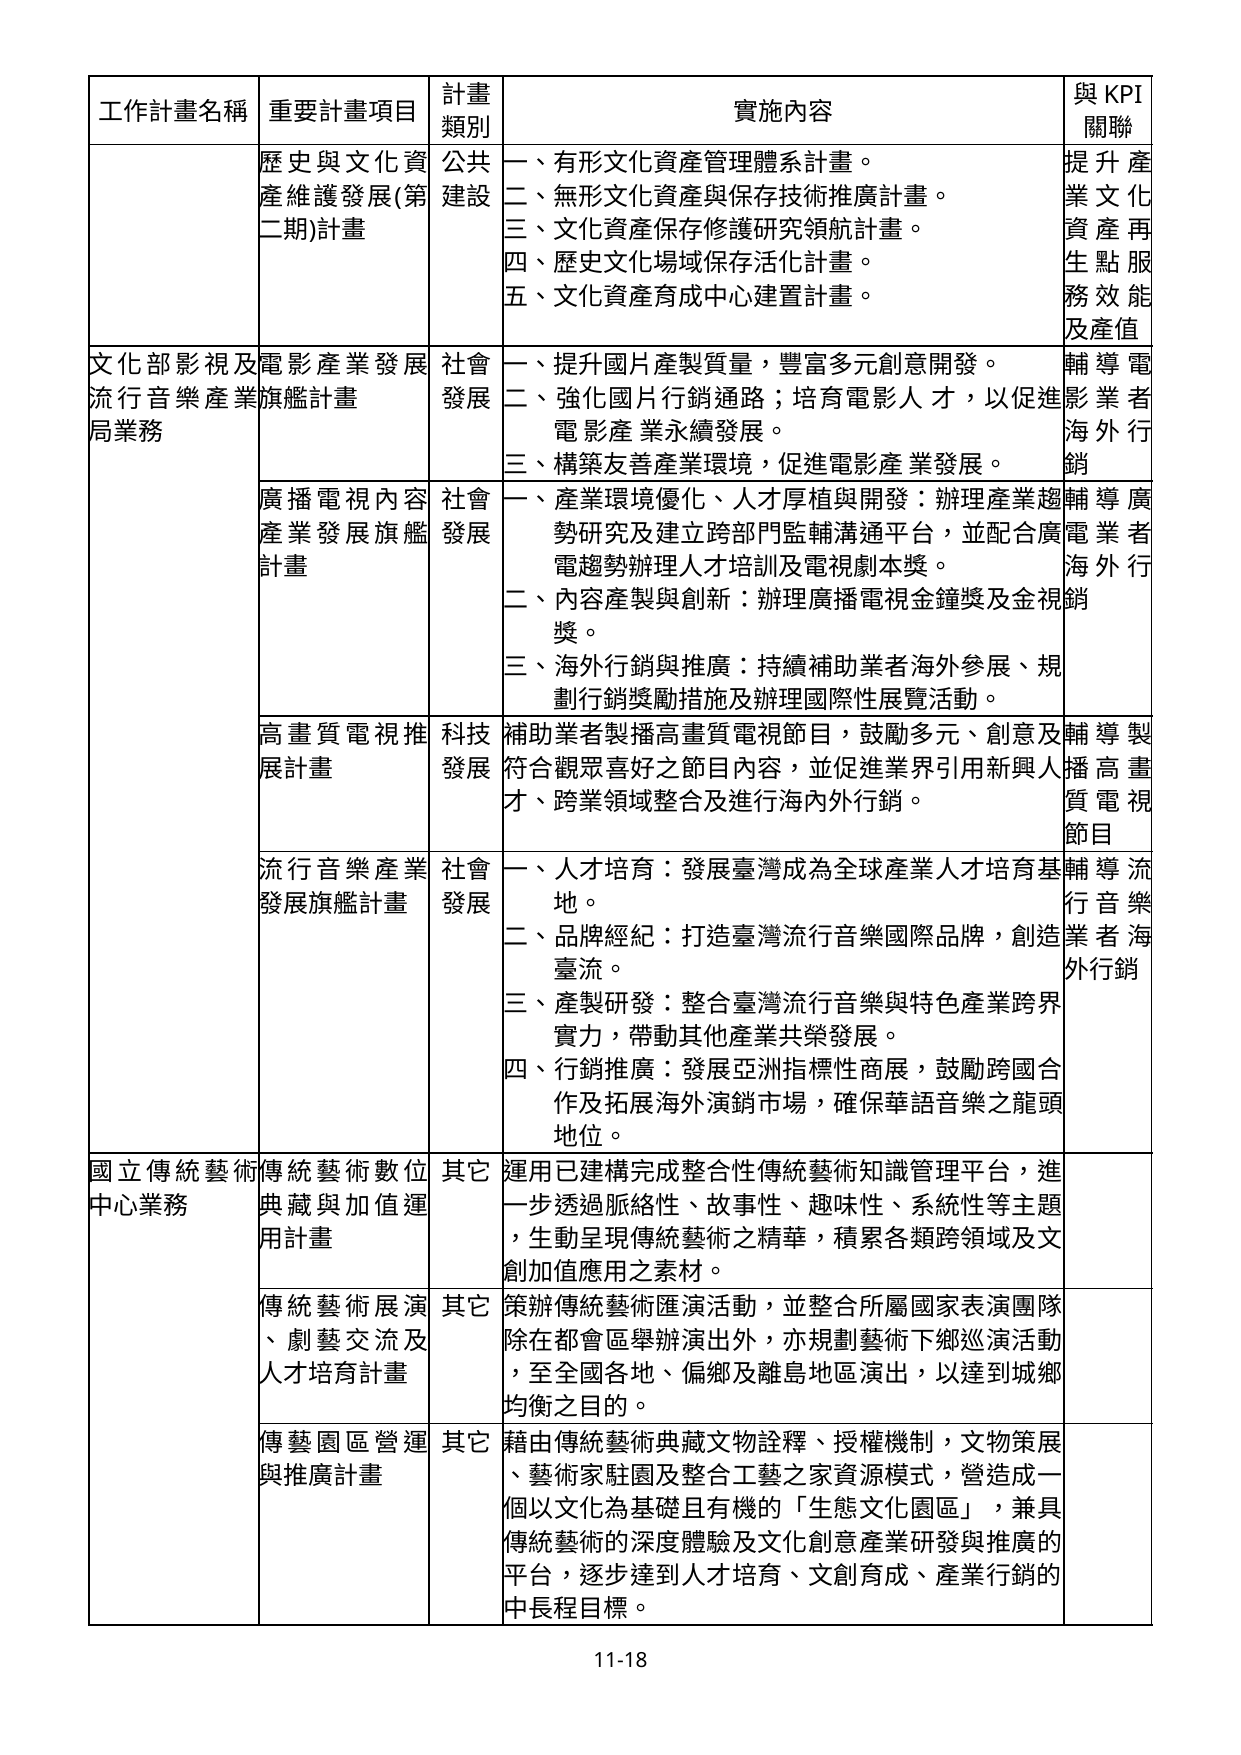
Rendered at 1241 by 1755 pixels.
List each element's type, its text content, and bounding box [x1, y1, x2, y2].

table_cell 輔導製播高畫質電視節目 [1065, 717, 1151, 851]
table_header 與KPI關聯 [1065, 77, 1151, 143]
table_cell [1065, 1424, 1151, 1624]
table_cell 歷史與文化資產維護發展(第二期)計畫 [260, 145, 428, 345]
table_cell 輔導流行音樂業者海外行銷 [1065, 852, 1151, 1152]
table_cell 提升產業文化資產再生點服務效能及產值 [1065, 145, 1151, 345]
table_cell 一、人才培育：發展臺灣成為全球產業人才培育基地。 二、品牌經紀：打造臺灣流行音樂國際品牌，創造臺流。 三、產製研發：整合臺灣流行音樂與特色產業跨界實力，帶動其他產業共榮發展。 四、行銷推廣：發展亞洲指標性商展，鼓勵跨國合作及拓展海外演銷市場，確保華語音樂之龍頭地位。 [504, 852, 1063, 1152]
table_cell [90, 145, 258, 345]
table_cell 傳藝園區營運與推廣計畫 [260, 1424, 428, 1624]
table_cell 電影產業發展旗艦計畫 [260, 347, 428, 480]
table_header 計畫類別 [430, 77, 502, 143]
table_cell 廣播電視內容產業發展旗艦計畫 [260, 482, 428, 715]
table_cell 藉由傳統藝術典藏文物詮釋、授權機制，文物策展、藝術家駐園及整合工藝之家資源模式，營造成一個以文化為基礎且有機的「生態文化園區」，兼具傳統藝術的深度體驗及文化創意產業研發與推廣的平台，逐步達到人才培育、文創育成、產業行銷的中長程目標。 [504, 1424, 1063, 1624]
table_cell 一、產業環境優化、人才厚植與開發：辦理產業趨勢研究及建立跨部門監輔溝通平台，並配合廣電趨勢辦理人才培訓及電視劇本獎。 二、內容產製與創新：辦理廣播電視金鐘獎及金視獎。 三、海外行銷與推廣：持續補助業者海外參展、規劃行銷獎勵措施及辦理國際性展覽活動。 [504, 482, 1063, 715]
table_cell 文化部影視及流行音樂產業局業務 [90, 347, 258, 1152]
table_cell [1065, 1154, 1151, 1287]
table_cell 流行音樂產業發展旗艦計畫 [260, 852, 428, 1152]
table_cell 社會發展 [430, 852, 502, 1152]
table_cell 傳統藝術展演、劇藝交流及人才培育計畫 [260, 1289, 428, 1422]
table_cell 輔導電影業者海外行銷 [1065, 347, 1151, 480]
table_cell 其它 [430, 1424, 502, 1624]
table_cell 補助業者製播高畫質電視節目，鼓勵多元、創意及符合觀眾喜好之節目內容，並促進業界引用新興人才、跨業領域整合及進行海內外行銷。 [504, 717, 1063, 851]
table_header 實施內容 [504, 77, 1063, 143]
table_cell 傳統藝術數位典藏與加值運用計畫 [260, 1154, 428, 1287]
table_header 重要計畫項目 [260, 77, 428, 143]
table_cell 輔導廣電業者海外行銷 [1065, 482, 1151, 715]
table_cell 一、有形文化資產管理體系計畫。 二、無形文化資產與保存技術推廣計畫。 三、文化資產保存修護研究領航計畫。 四、歷史文化場域保存活化計畫。 五、文化資產育成中心建置計畫。 [504, 145, 1063, 345]
table_cell 社會發展 [430, 347, 502, 480]
table_cell 運用已建構完成整合性傳統藝術知識管理平台，進一步透過脈絡性、故事性、趣味性、系統性等主題，生動呈現傳統藝術之精華，積累各類跨領域及文創加值應用之素材。 [504, 1154, 1063, 1287]
table_cell 科技發展 [430, 717, 502, 851]
table_cell 其它 [430, 1289, 502, 1422]
table_cell 國立傳統藝術中心業務 [90, 1154, 258, 1624]
table_cell 公共建設 [430, 145, 502, 345]
table_cell 高畫質電視推展計畫 [260, 717, 428, 851]
table_cell [1065, 1289, 1151, 1422]
table_cell 社會發展 [430, 482, 502, 715]
table_cell 其它 [430, 1154, 502, 1287]
table_cell 一、提升國片產製質量，豐富多元創意開發。 二、強化國片行銷通路；培育電影人 才，以促進 電 影產 業永續發展。 三、構築友善產業環境，促進電影產 業發展。 [504, 347, 1063, 480]
table_header 工作計畫名稱 [90, 77, 258, 143]
table_cell 策辦傳統藝術匯演活動，並整合所屬國家表演團隊除在都會區舉辦演出外，亦規劃藝術下鄉巡演活動，至全國各地、偏鄉及離島地區演出，以達到城鄉均衡之目的。 [504, 1289, 1063, 1422]
